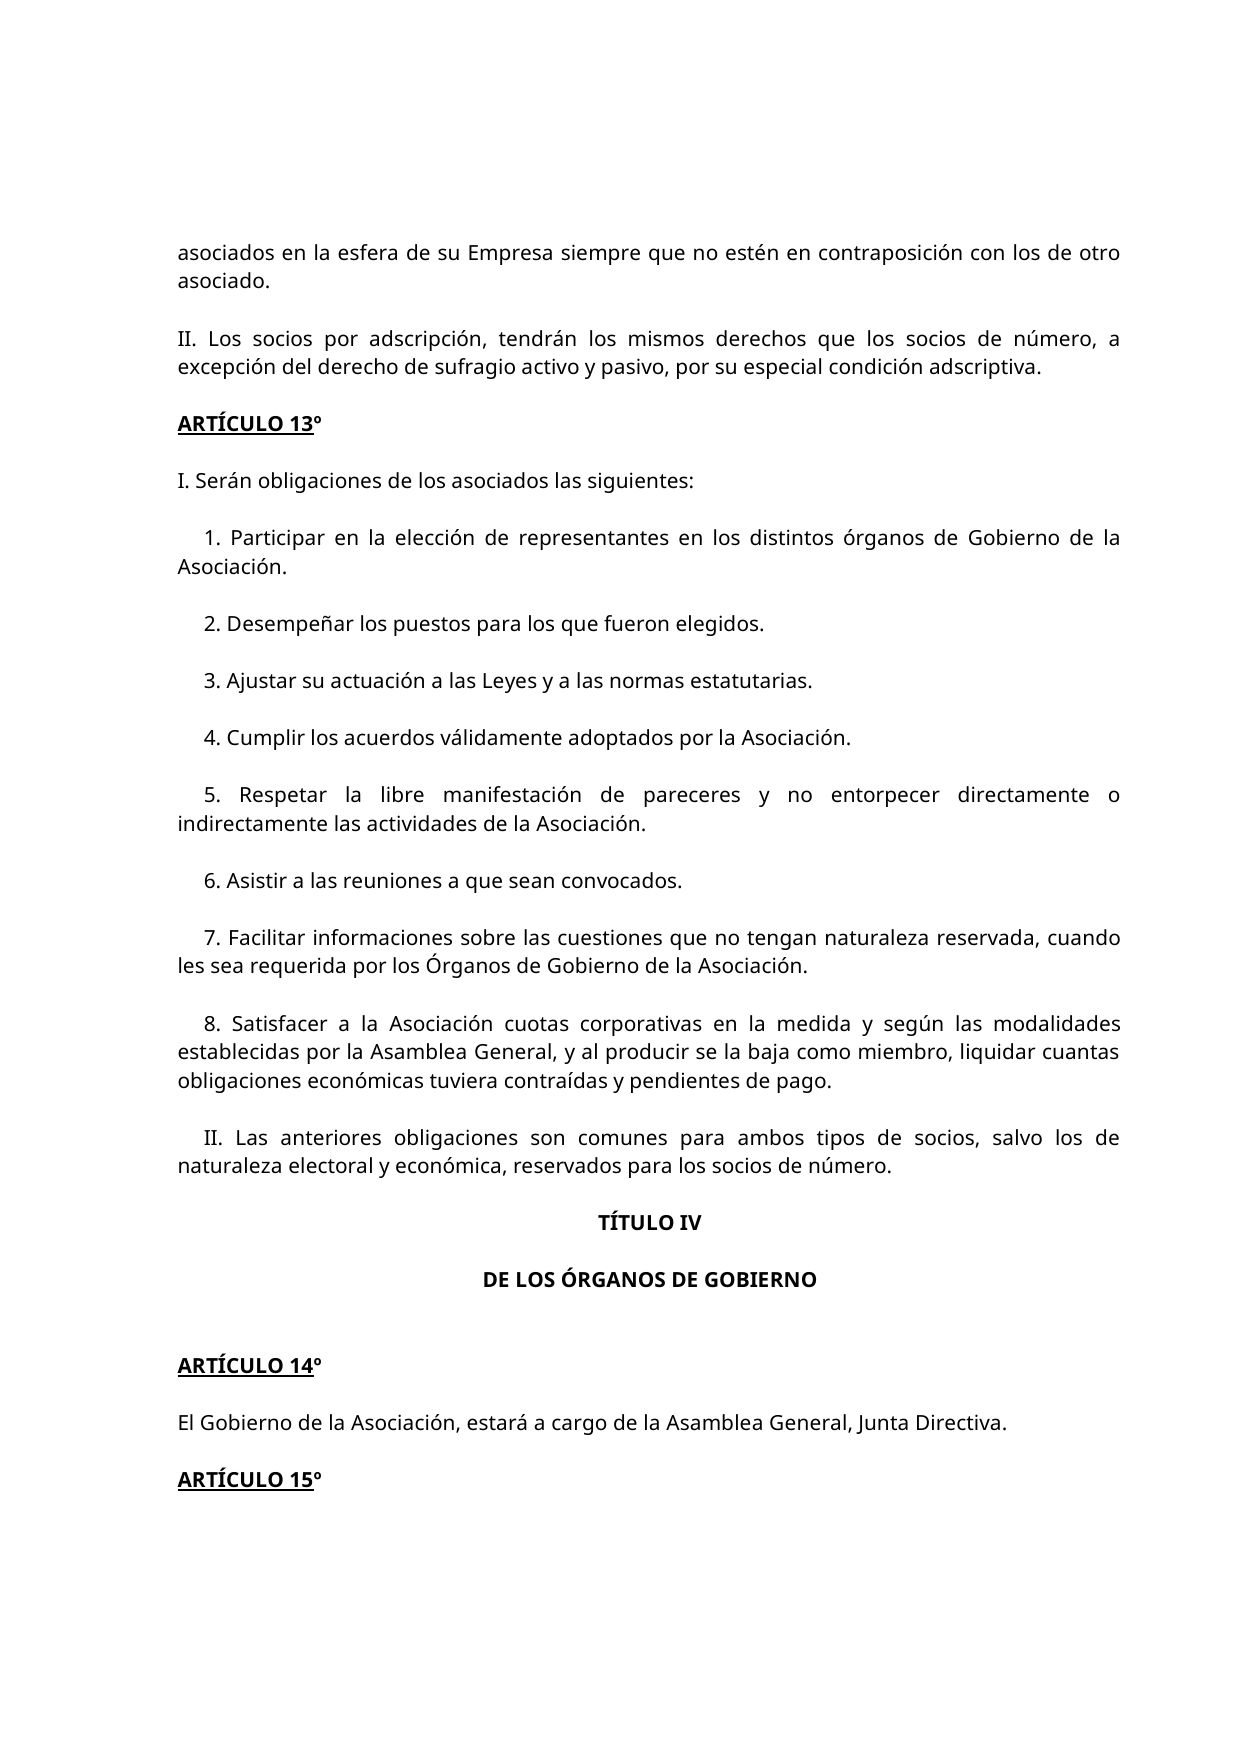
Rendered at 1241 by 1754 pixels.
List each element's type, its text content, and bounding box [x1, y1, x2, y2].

text 8. Satisfacer a la Asociación cuotas corporativas en la medida y según las modalidades establecidas por la Asamblea General, y al producir se la baja como miembro, liquidar cuantas obligaciones económicas tuviera contraídas y pendientes de pago. [177, 1008, 1122, 1094]
text 2. Desempeñar los puestos para los que fueron elegidos. [177, 609, 1122, 637]
text asociados en la esfera de su Empresa siempre que no estén en contraposición con los de otro asociado. [177, 238, 1122, 295]
text II. Las anteriores obligaciones son comunes para ambos tipos de socios, salvo los de naturaleza electoral y económica, reservados para los socios de número. [177, 1123, 1122, 1180]
text DE LOS ÓRGANOS DE GOBIERNO [177, 1265, 1122, 1294]
text 3. Ajustar su actuación a las Leyes y a las normas estatutarias. [177, 666, 1122, 694]
text ARTÍCULO 15º [177, 1465, 1122, 1494]
text ARTÍCULO 13º [177, 409, 1122, 438]
text 6. Asistir a las reuniones a que sean convocados. [177, 866, 1122, 894]
text 7. Facilitar informaciones sobre las cuestiones que no tengan naturaleza reservada, cuando les sea requerida por los Órganos de Gobierno de la Asociación. [177, 923, 1122, 980]
text 5. Respetar la libre manifestación de pareceres y no entorpecer directamente o indirectamente las actividades de la Asociación. [177, 780, 1122, 837]
text 1. Participar en la elección de representantes en los distintos órganos de Gobierno de la Asociación. [177, 523, 1122, 580]
text TÍTULO IV [177, 1208, 1122, 1237]
text El Gobierno de la Asociación, estará a cargo de la Asamblea General, Junta Directiva. [177, 1408, 1122, 1437]
text 4. Cumplir los acuerdos válidamente adoptados por la Asociación. [177, 723, 1122, 752]
text ARTÍCULO 14º [177, 1351, 1122, 1379]
text I. Serán obligaciones de los asociados las siguientes: [177, 466, 1122, 495]
text II. Los socios por adscripción, tendrán los mismos derechos que los socios de número, a excepción del derecho de sufragio activo y pasivo, por su especial condición adscriptiva. [177, 323, 1122, 381]
